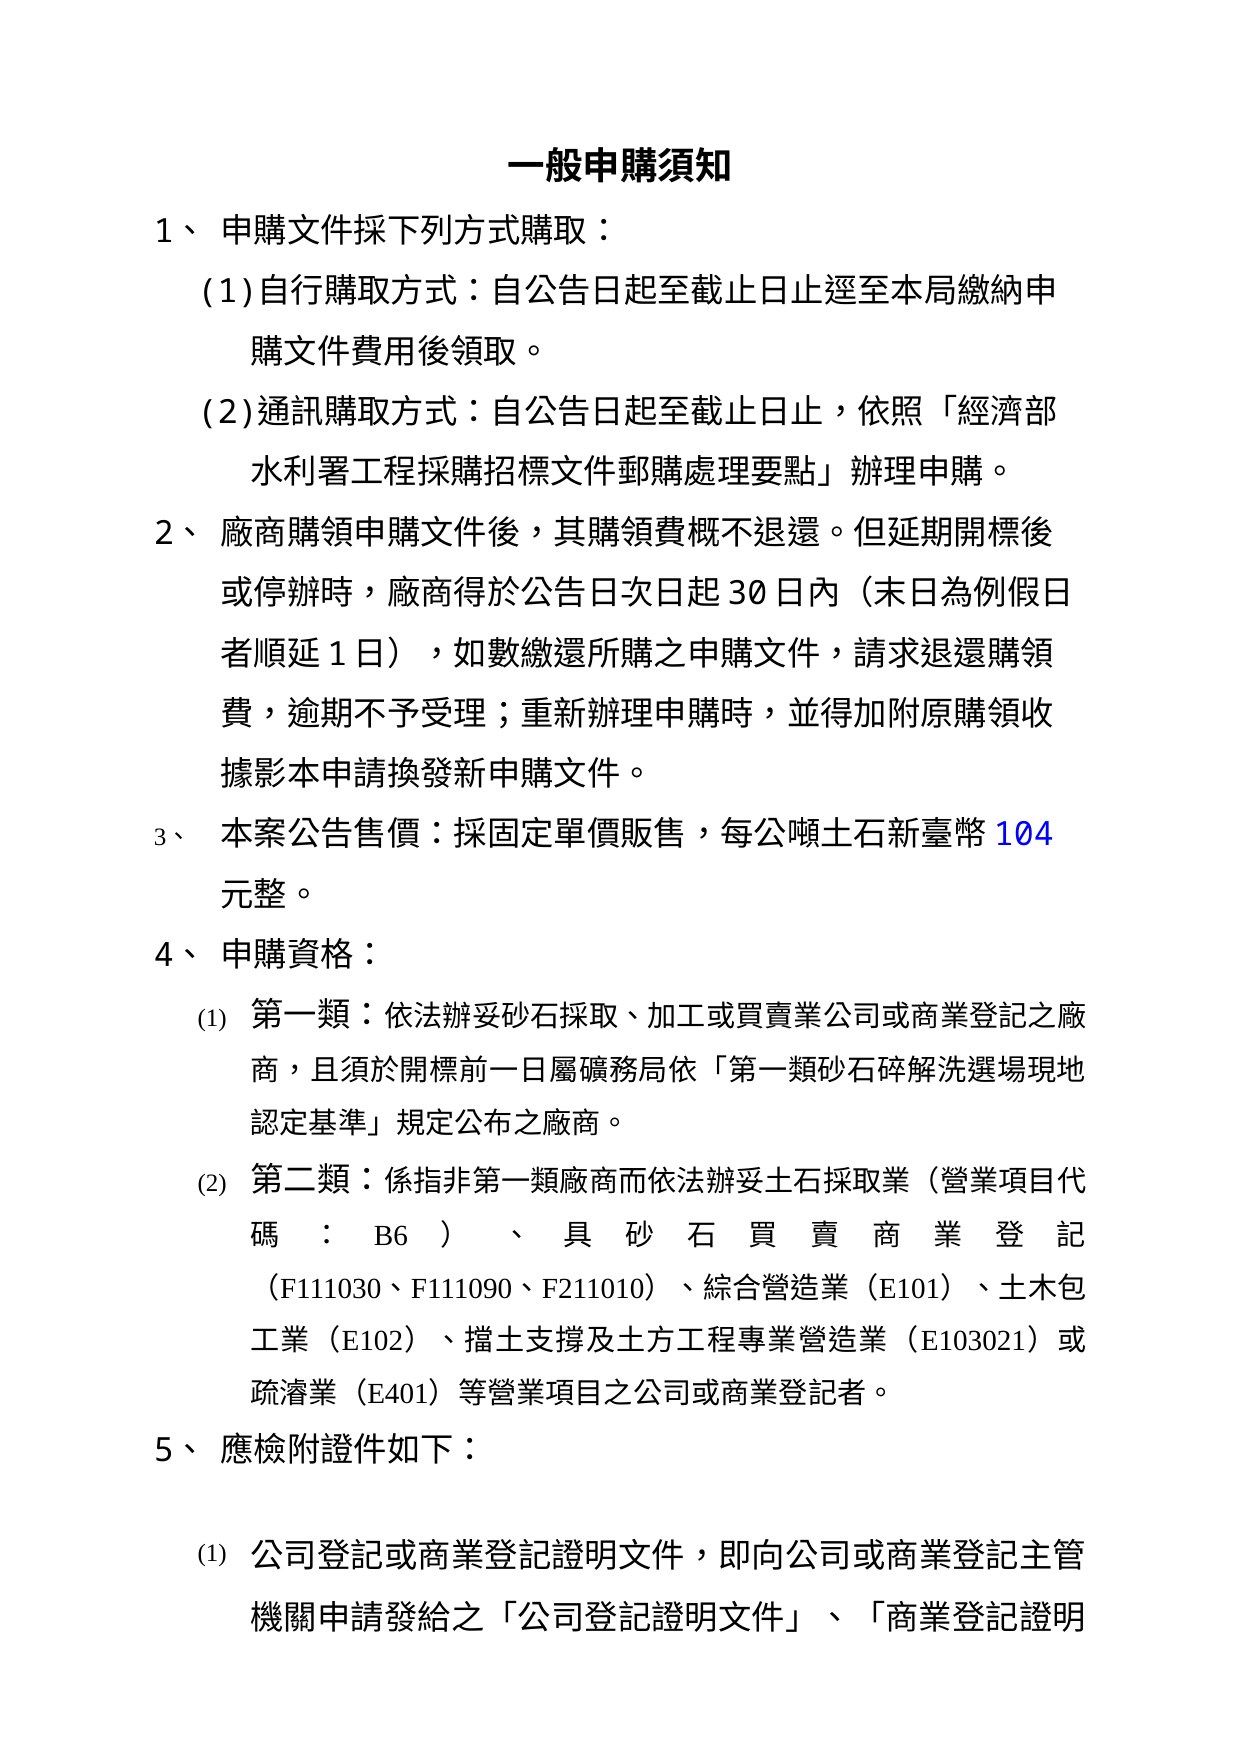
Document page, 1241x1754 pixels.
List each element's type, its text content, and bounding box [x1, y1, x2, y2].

list 自行購取方式：自公告日起至截止日止逕至本局繳納申購文件費用後領取。 [197, 264, 1087, 373]
list 本案公告售價：採固定單價販售，每公噸土石新臺幣104元整。 [153, 807, 1087, 916]
list 申購資格： [153, 928, 1087, 976]
list 公司登記或商業登記證明文件，即向公司或商業登記主管機關申請發給之「公司登記證明文件」、「商業登記證明 [197, 1511, 1087, 1636]
list 應檢附證件如下： [153, 1423, 1087, 1471]
text 一般申購須知 [153, 136, 1087, 190]
list 第二類：係指非第一類廠商而依法辦妥土石採取業（營業項目代碼：B6）、具砂石買賣商業登記（F111030、F111090、F211010）、綜合營造業（E101）、土木包工業（E102）、擋土支撐及土方工程專業營造業（E103021）或疏濬業（E401）等營業項目之公司或商業登記者。 [197, 1153, 1087, 1412]
list 通訊購取方式：自公告日起至截止日止，依照「經濟部水利署工程採購招標文件郵購處理要點」辦理申購。 [197, 385, 1087, 493]
list 第一類：依法辦妥砂石採取、加工或買賣業公司或商業登記之廠商，且須於開標前一日屬礦務局依「第一類砂石碎解洗選場現地認定基準」規定公布之廠商。 [197, 988, 1087, 1142]
list 申購文件採下列方式購取： [153, 204, 1087, 252]
list 廠商購領申購文件後，其購領費概不退還。但延期開標後或停辦時，廠商得於公告日次日起30日內（末日為例假日者順延1日），如數繳還所購之申購文件，請求退還購領費，逾期不予受理；重新辦理申購時，並得加附原購領收據影本申請換發新申購文件。 [153, 505, 1087, 795]
